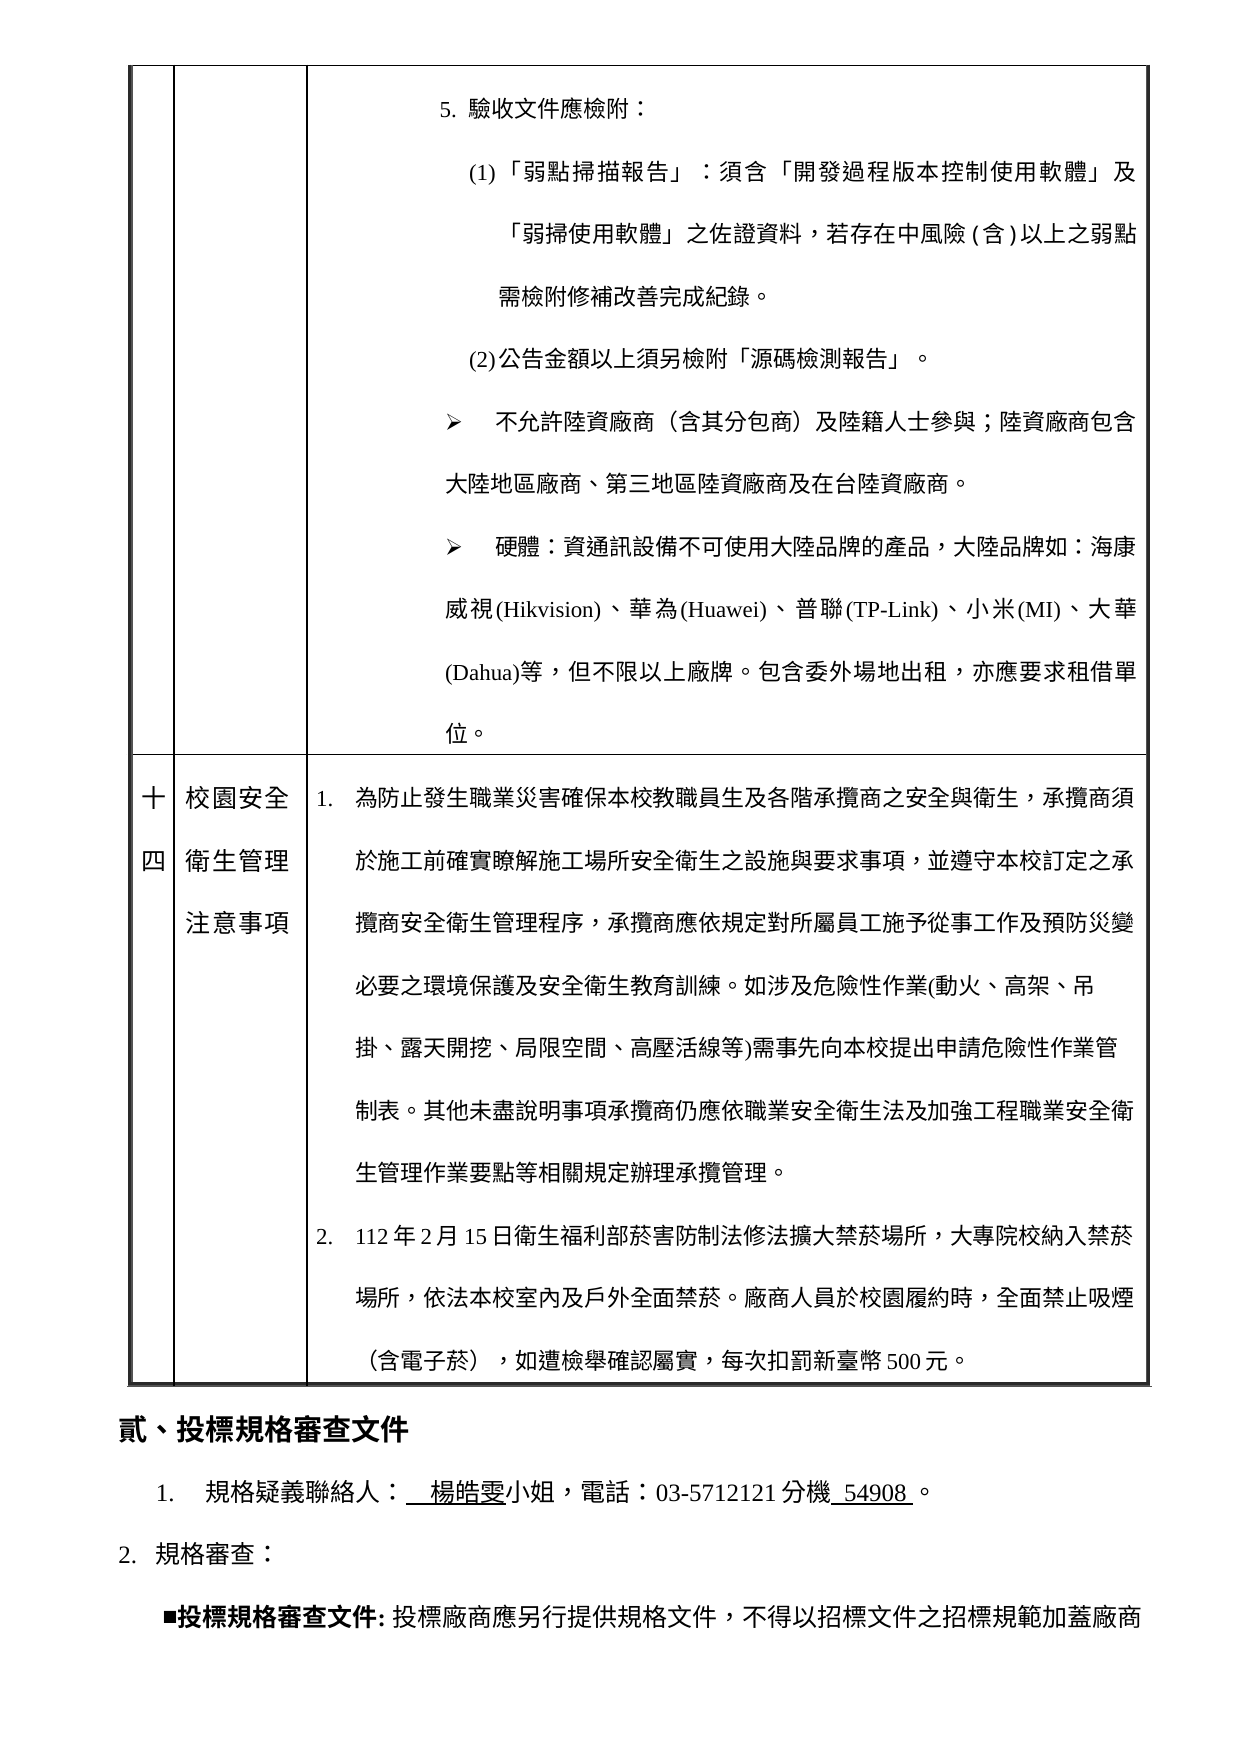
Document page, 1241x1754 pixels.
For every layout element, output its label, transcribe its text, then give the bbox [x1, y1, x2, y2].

list 規格審查： [118, 1511, 1152, 1574]
table_cell 為防止發生職業災害確保本校教職員生及各階承攬商之安全與衛生，承攬商須於施工前確實瞭解施工場所安全衛生之設施與要求事項，並遵守本校訂定之承攬商安全衛生管理程序，承攬商應依規定對所屬員工施予從事工作及預防災變必要之環境保護及安全衛生教育訓練。如涉及危險性作業(動火、高架、吊掛、露天開挖、局限空間、高壓活線等)需事先向本校提出申請危險性作業管制表。其他未盡說明事項承攬商仍應依職業安全衛生法及加強工程職業安全衛生管理作業要點等相關規定辦理承攬管理。 112年2月15日衛生福利部菸害防制法修法擴大禁菸場所，大專院校納入禁菸場所，依法本校室內及戶外全面禁菸。廠商人員於校園履約時，全面禁止吸煙（含電子菸），如遭檢舉確認屬實，每次扣罰新臺幣500元。 [308, 755, 1146, 1380]
table_cell [175, 66, 306, 753]
table_cell 校園安全衛生管理注意事項 [175, 755, 306, 1380]
text 貳、投標規格審查文件 [118, 1386, 1152, 1449]
table_cell [133, 66, 173, 753]
table_cell 十四 [133, 755, 173, 1380]
table_cell 依據資通安全管理法第3條： 資通系統：指用以蒐集、控制、傳輸、儲存、流通、刪除資訊或對資訊為其他處理、使用或分享之系統。 資通服務：指與資訊之蒐集、控制、傳輸、儲存、流通、刪除、其他處理、使用或分享相關之服務。 資通安全：指防止資通系統或資訊遭受未經授權之存取、使用、控制、洩漏、破壞、竄改、銷毀或其他侵害，以確保其機密性、完整性及可用性。 此採購標的是否為本校相關之資通系統或服務：（如「是」者，依工程會「政府資訊服務採購作業指引」，招標規範及資訊服務採購契約內容將請資訊技術服務中心協助審核及協驗資安相關事項。） 否 □是，請注意及填寫下列相關事項 本校之網站、資訊服務、系統開發及維護等，需依照本校資訊技術服務中心訂定之「國立陽明交通大學資通系統安全管理規範」及其附件一:委外服務資訊安全責任契約附加條款。需確實遵守本校及本校主管機關要求之各項資訊安全相關規定，本校於必要時得對承商執行稽核之權利。承商應於驗收前交付弱點掃描報告與資訊安全開發安全之文件予以審查，且本校資訊技術服務中心將保留「弱點掃描檢測」抽驗之權利，經確認無高、中風險存在作為審查合格之標準。 重點事項： 保固或維護期間，採用Nessus,OWASP-ZAP,OpenVAS,Acunetix或 □其他____軟體，擇一進行弱點掃描，有中風險(含)以上之弱點須進行修補改善。 系統應每____個月定期備份。（建議填寫1-6個月） 資料庫的機敏資料有適當的加密機制保護。 開發過程透過git, svn,或□其他____軟體，擇一進行版本控制措施。 驗收文件應檢附： 「弱點掃描報告」：須含「開發過程版本控制使用軟體」及「弱掃使用軟體」之佐證資料，若存在中風險(含)以上之弱點需檢附修補改善完成紀錄。 公告金額以上須另檢附「源碼檢測報告」。 不允許陸資廠商（含其分包商）及陸籍人士參與；陸資廠商包含大陸地區廠商、第三地區陸資廠商及在台陸資廠商。 硬體：資通訊設備不可使用大陸品牌的產品，大陸品牌如：海康威視(Hikvision)、華為(Huawei)、普聯(TP-Link)、小米(MI)、大華(Dahua)等，但不限以上廠牌。包含委外場地出租，亦應要求租借單位。 [308, 66, 1146, 753]
text ■投標規格審查文件: 投標廠商應另行提供規格文件，不得以招標文件之招標規範加蓋廠商 [162, 1574, 1152, 1636]
list 規格疑義聯絡人： 楊皓雯小姐，電話：03-5712121分機 54908 。 [156, 1449, 1152, 1511]
